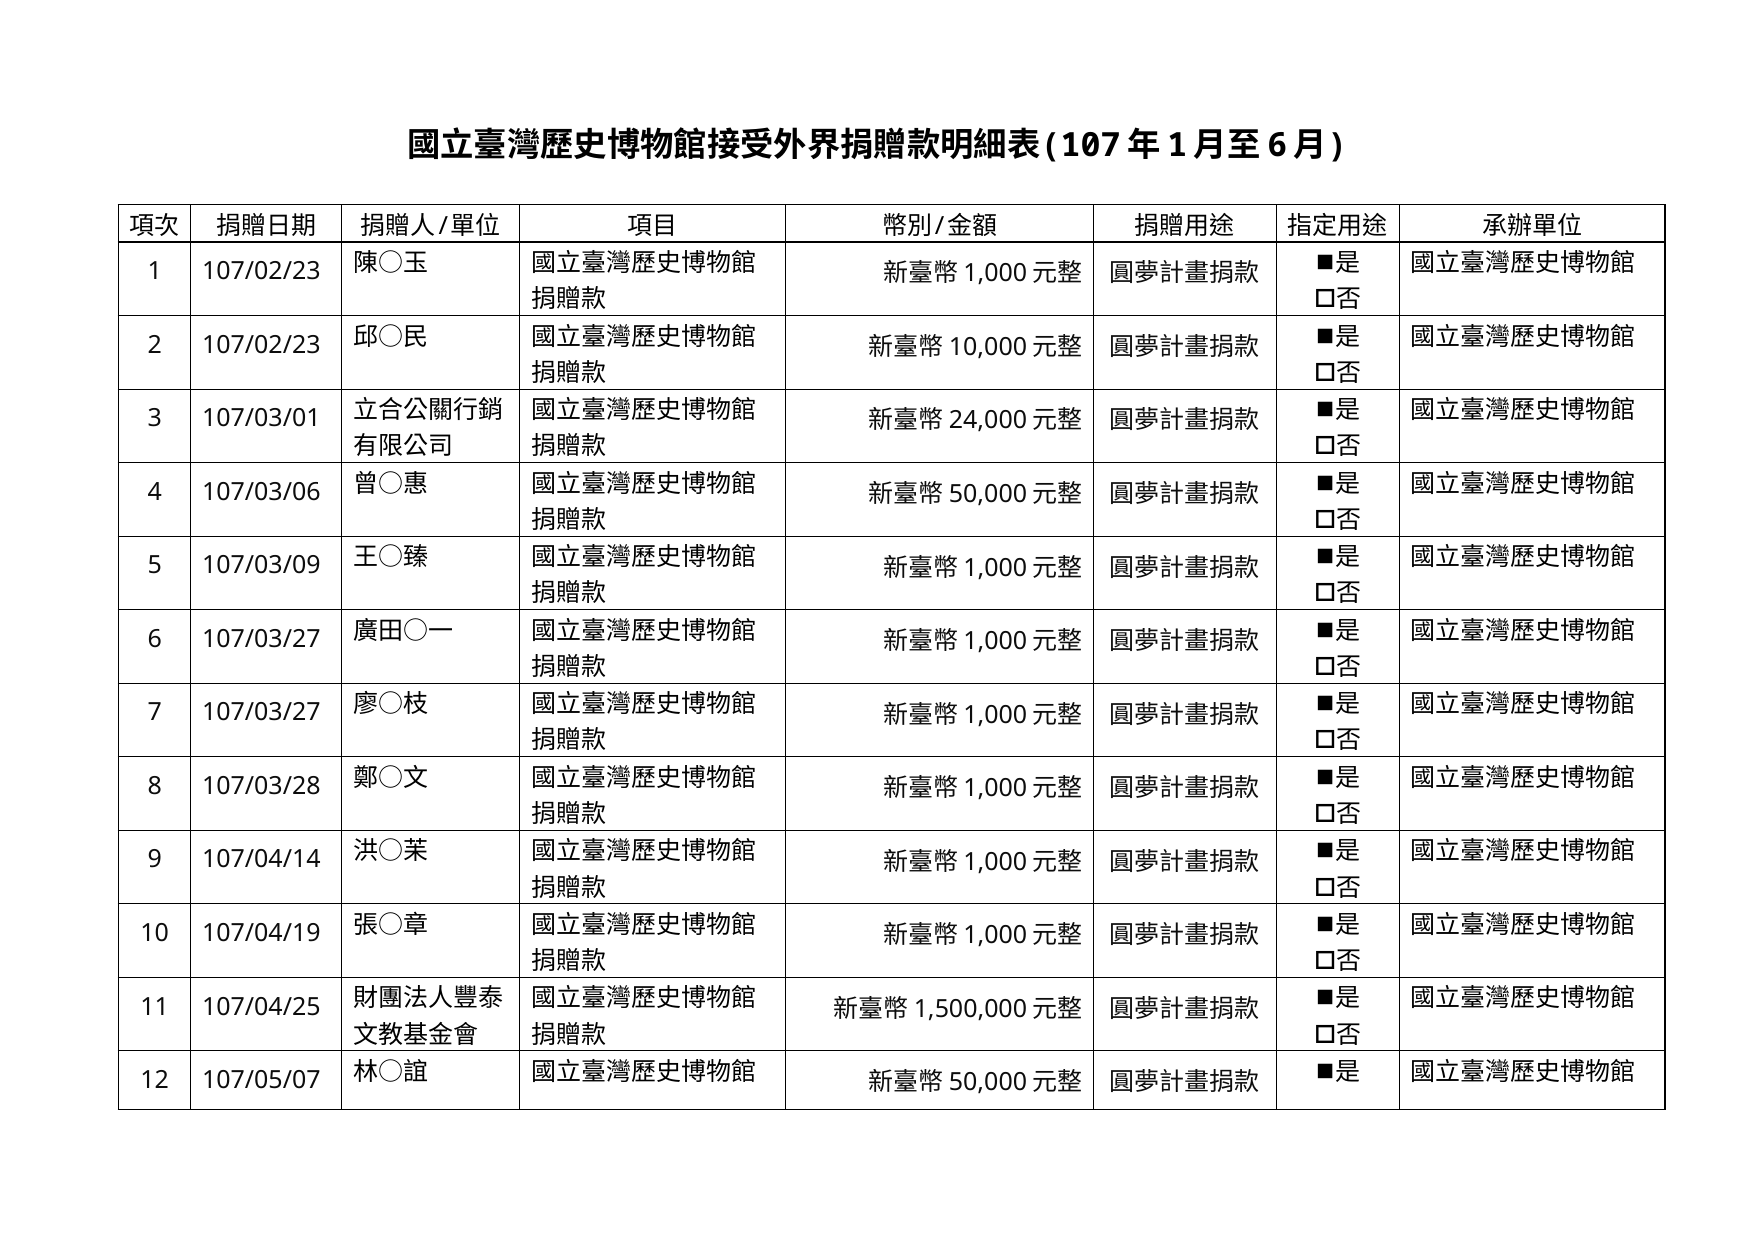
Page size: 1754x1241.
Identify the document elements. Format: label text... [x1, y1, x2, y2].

table_cell 國立臺灣歷史博物館捐贈款 [520, 904, 785, 977]
table_cell 國立臺灣歷史博物館捐贈款 [520, 978, 785, 1050]
table_cell 107/02/23 [191, 243, 341, 315]
table_cell 圓夢計畫捐款 [1094, 610, 1276, 683]
table_cell 圓夢計畫捐款 [1094, 1051, 1276, 1108]
table_cell 國立臺灣歷史博物館捐贈款 [520, 831, 785, 903]
table_cell 國立臺灣歷史博物館 [1400, 537, 1664, 609]
table_cell 國立臺灣歷史博物館捐贈款 [520, 243, 785, 315]
table_cell 國立臺灣歷史博物館 [1400, 684, 1664, 756]
table_cell 國立臺灣歷史博物館 [1400, 390, 1664, 462]
table_cell 是 否 [1277, 390, 1399, 462]
table_cell 8 [119, 757, 190, 830]
table_cell 11 [119, 978, 190, 1050]
table_cell 是 否 [1277, 978, 1399, 1050]
table_cell 3 [119, 390, 190, 462]
table_cell 國立臺灣歷史博物館 [1400, 463, 1664, 536]
table_cell 1 [119, 243, 190, 315]
table_cell 圓夢計畫捐款 [1094, 243, 1276, 315]
table_header 指定用途 [1277, 205, 1399, 241]
table_cell 圓夢計畫捐款 [1094, 537, 1276, 609]
table_cell 國立臺灣歷史博物館 [1400, 831, 1664, 903]
table_cell 廣田○一 [342, 610, 519, 683]
table_cell 鄭○文 [342, 757, 519, 830]
table_cell 12 [119, 1051, 190, 1108]
table_cell 7 [119, 684, 190, 756]
table_cell 107/05/07 [191, 1051, 341, 1108]
table_cell 國立臺灣歷史博物館捐贈款 [520, 757, 785, 830]
table_cell 國立臺灣歷史博物館 [1400, 316, 1664, 388]
table_cell 圓夢計畫捐款 [1094, 904, 1276, 977]
table_cell 新臺幣50,000元整 [786, 1051, 1093, 1108]
table_cell 新臺幣50,000元整 [786, 463, 1093, 536]
table_cell 圓夢計畫捐款 [1094, 978, 1276, 1050]
table_cell 新臺幣1,000元整 [786, 904, 1093, 977]
table_cell 新臺幣1,000元整 [786, 537, 1093, 609]
table_cell 國立臺灣歷史博物館捐贈款 [520, 537, 785, 609]
table_cell 陳○玉 [342, 243, 519, 315]
table_cell 財團法人豐泰文教基金會 [342, 978, 519, 1050]
table_cell 是 否 [1277, 537, 1399, 609]
table_cell 是 否 [1277, 904, 1399, 977]
table_cell 圓夢計畫捐款 [1094, 831, 1276, 903]
table_cell 是 [1277, 1051, 1399, 1108]
table_cell 新臺幣24,000元整 [786, 390, 1093, 462]
table_cell 國立臺灣歷史博物館 [1400, 978, 1664, 1050]
table_cell 張○章 [342, 904, 519, 977]
table_cell 立合公關行銷有限公司 [342, 390, 519, 462]
table_cell 107/03/09 [191, 537, 341, 609]
table_cell 圓夢計畫捐款 [1094, 757, 1276, 830]
table_header 承辦單位 [1400, 205, 1664, 241]
table_cell 10 [119, 904, 190, 977]
table_cell 是 否 [1277, 243, 1399, 315]
table_cell 國立臺灣歷史博物館 [1400, 1051, 1664, 1108]
table_cell 4 [119, 463, 190, 536]
table_cell 是 否 [1277, 610, 1399, 683]
table_cell 9 [119, 831, 190, 903]
table_cell 是 否 [1277, 316, 1399, 388]
table_cell 107/03/01 [191, 390, 341, 462]
table_cell 107/03/27 [191, 610, 341, 683]
table_cell 107/04/25 [191, 978, 341, 1050]
table_cell 新臺幣10,000元整 [786, 316, 1093, 388]
table_cell 新臺幣1,000元整 [786, 757, 1093, 830]
table_cell 國立臺灣歷史博物館 [1400, 243, 1664, 315]
table_cell 2 [119, 316, 190, 388]
table_header 項目 [520, 205, 785, 241]
table_cell 107/03/28 [191, 757, 341, 830]
table_cell 林○誼 [342, 1051, 519, 1108]
table_cell 國立臺灣歷史博物館 [1400, 757, 1664, 830]
table_cell 新臺幣1,000元整 [786, 831, 1093, 903]
table_header 捐贈用途 [1094, 205, 1276, 241]
table_cell 是 否 [1277, 684, 1399, 756]
table_cell 6 [119, 610, 190, 683]
table_header 捐贈人/單位 [342, 205, 519, 241]
table_cell 國立臺灣歷史博物館捐贈款 [520, 390, 785, 462]
table_cell 王○臻 [342, 537, 519, 609]
table_header 項次 [119, 205, 190, 241]
table_cell 廖○枝 [342, 684, 519, 756]
table_header 捐贈日期 [191, 205, 341, 241]
table_cell 曾○惠 [342, 463, 519, 536]
table_cell 是 否 [1277, 757, 1399, 830]
table_cell 107/04/19 [191, 904, 341, 977]
table_cell 國立臺灣歷史博物館 [1400, 904, 1664, 977]
table_cell 國立臺灣歷史博物館 [520, 1051, 785, 1108]
table_cell 107/02/23 [191, 316, 341, 388]
table_cell 國立臺灣歷史博物館捐贈款 [520, 463, 785, 536]
table_cell 圓夢計畫捐款 [1094, 316, 1276, 388]
table_cell 邱○民 [342, 316, 519, 388]
table_cell 國立臺灣歷史博物館捐贈款 [520, 610, 785, 683]
text 國立臺灣歷史博物館接受外界捐贈款明細表(107年1月至6月) [118, 118, 1636, 167]
table_cell 107/03/06 [191, 463, 341, 536]
table_header 幣別/金額 [786, 205, 1093, 241]
table_cell 新臺幣1,500,000元整 [786, 978, 1093, 1050]
table_cell 國立臺灣歷史博物館捐贈款 [520, 684, 785, 756]
table_cell 圓夢計畫捐款 [1094, 390, 1276, 462]
table_cell 新臺幣1,000元整 [786, 684, 1093, 756]
table_cell 國立臺灣歷史博物館 [1400, 610, 1664, 683]
table_cell 107/04/14 [191, 831, 341, 903]
table_cell 新臺幣1,000元整 [786, 243, 1093, 315]
table_cell 國立臺灣歷史博物館捐贈款 [520, 316, 785, 388]
table_cell 是 否 [1277, 831, 1399, 903]
table_cell 是 否 [1277, 463, 1399, 536]
table_cell 圓夢計畫捐款 [1094, 684, 1276, 756]
table_cell 洪○苿 [342, 831, 519, 903]
table_cell 5 [119, 537, 190, 609]
table_cell 107/03/27 [191, 684, 341, 756]
table_cell 新臺幣1,000元整 [786, 610, 1093, 683]
table_cell 圓夢計畫捐款 [1094, 463, 1276, 536]
